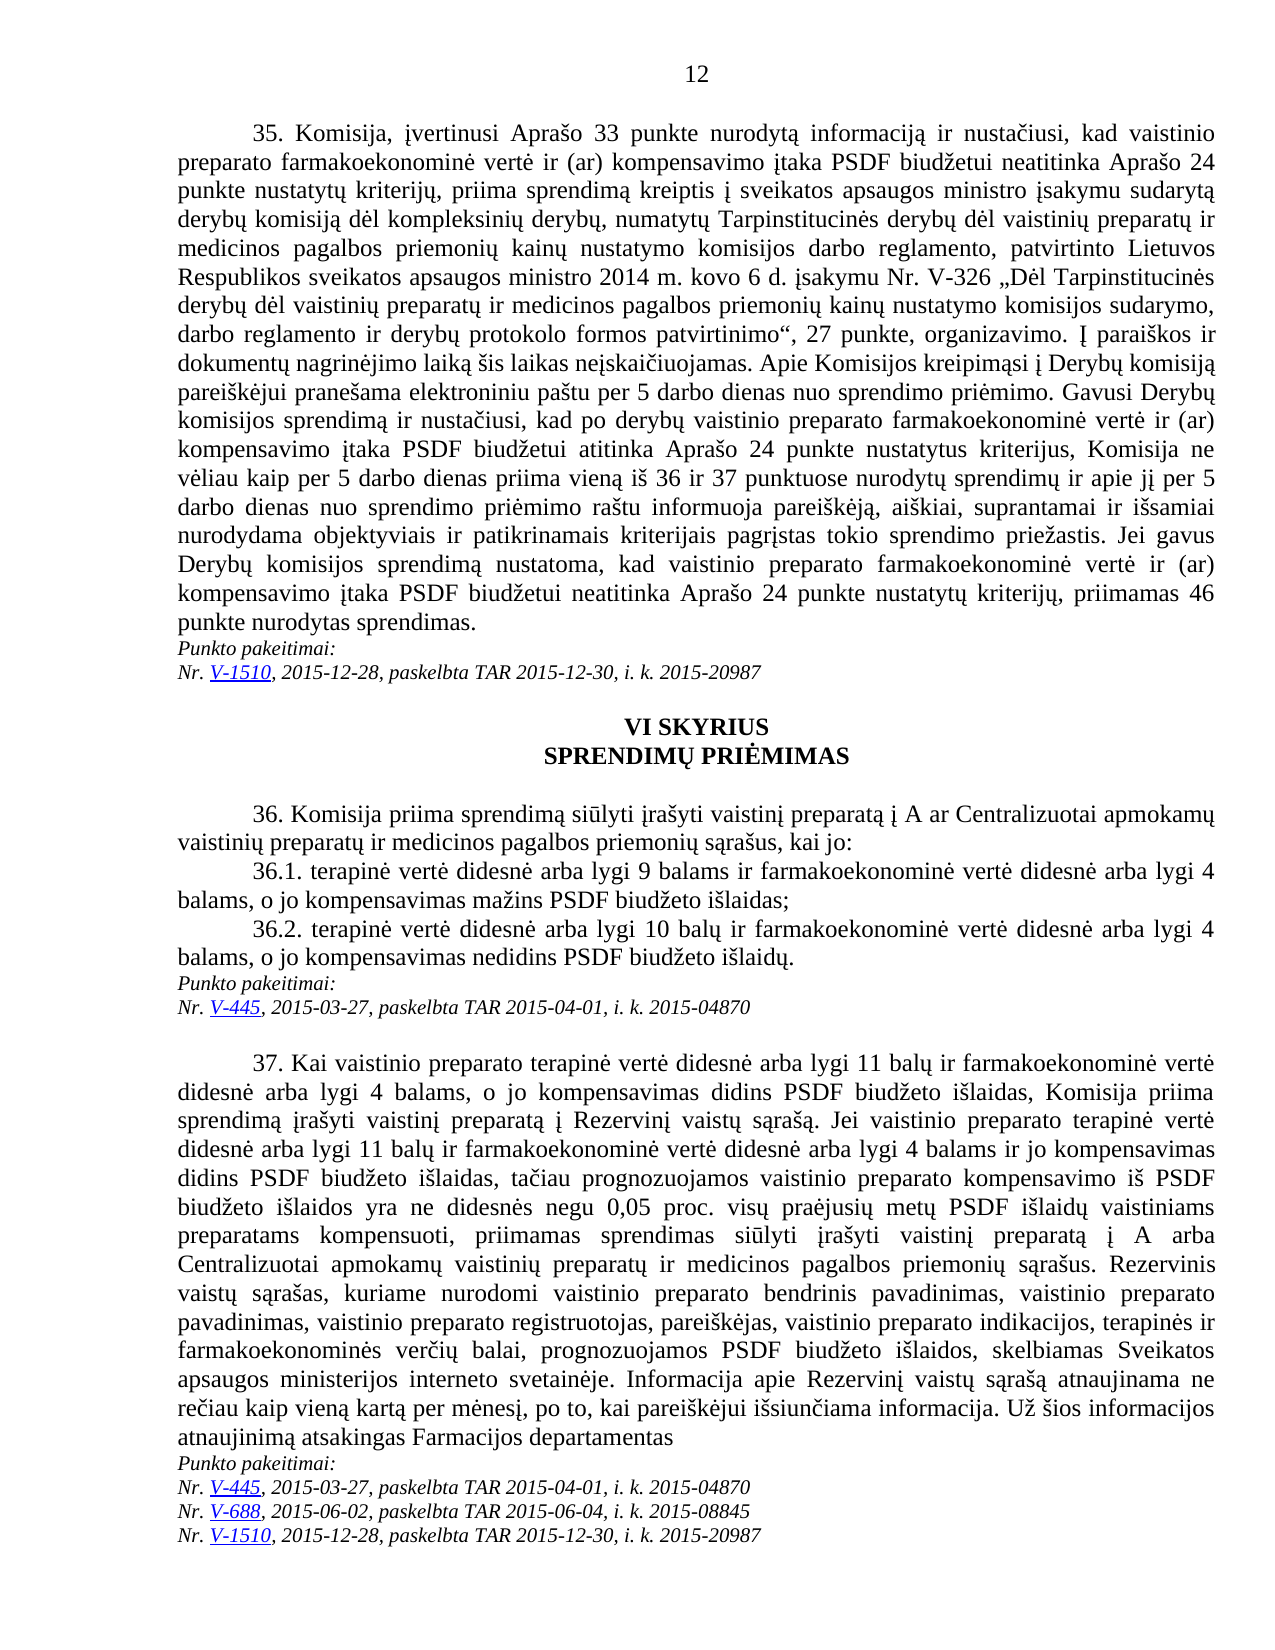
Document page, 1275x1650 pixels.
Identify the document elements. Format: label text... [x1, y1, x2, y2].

text Punkto pakeitimai: [177, 636, 1216, 660]
text VI SKYRIUS [177, 712, 1216, 741]
text Nr. V-445, 2015-03-27, paskelbta TAR 2015-04-01, i. k. 2015-04870 [177, 1475, 1216, 1499]
text Punkto pakeitimai: [177, 1451, 1216, 1475]
text 36.1. terapinė vertė didesnė arba lygi 9 balams ir farmakoekonominė vertė didesnė arba lygi 4 balams, o jo kompensavimas mažins PSDF biudžeto išlaidas; [177, 856, 1216, 914]
text Punkto pakeitimai: [177, 971, 1216, 995]
text 36. Komisija priima sprendimą siūlyti įrašyti vaistinį preparatą į A ar Centralizuotai apmokamų vaistinių preparatų ir medicinos pagalbos priemonių sąrašus, kai jo: [177, 799, 1216, 856]
text Nr. V-688, 2015-06-02, paskelbta TAR 2015-06-04, i. k. 2015-08845 [177, 1499, 1216, 1523]
text 37. Kai vaistinio preparato terapinė vertė didesnė arba lygi 11 balų ir farmakoekonominė vertė didesnė arba lygi 4 balams, o jo kompensavimas didins PSDF biudžeto išlaidas, Komisija priima sprendimą įrašyti vaistinį preparatą į Rezervinį vaistų sąrašą. Jei vaistinio preparato terapinė vertė didesnė arba lygi 11 balų ir farmakoekonominė vertė didesnė arba lygi 4 balams ir jo kompensavimas didins PSDF biudžeto išlaidas, tačiau prognozuojamos vaistinio preparato kompensavimo iš PSDF biudžeto išlaidos yra ne didesnės negu 0,05 proc. visų praėjusių metų PSDF išlaidų vaistiniams preparatams kompensuoti, priimamas sprendimas siūlyti įrašyti vaistinį preparatą į A arba Centralizuotai apmokamų vaistinių preparatų ir medicinos pagalbos priemonių sąrašus. Rezervinis vaistų sąrašas, kuriame nurodomi vaistinio preparato bendrinis pavadinimas, vaistinio preparato pavadinimas, vaistinio preparato registruotojas, pareiškėjas, vaistinio preparato indikacijos, terapinės ir farmakoekonominės verčių balai, prognozuojamos PSDF biudžeto išlaidos, skelbiamas Sveikatos apsaugos ministerijos interneto svetainėje. Informacija apie Rezervinį vaistų sąrašą atnaujinama ne rečiau kaip vieną kartą per mėnesį, po to, kai pareiškėjui išsiunčiama informacija. Už šios informacijos atnaujinimą atsakingas Farmacijos departamentas [177, 1048, 1216, 1451]
text Nr. V-1510, 2015-12-28, paskelbta TAR 2015-12-30, i. k. 2015-20987 [177, 660, 1216, 684]
text 35. Komisija, įvertinusi Aprašo 33 punkte nurodytą informaciją ir nustačiusi, kad vaistinio preparato farmakoekonominė vertė ir (ar) kompensavimo įtaka PSDF biudžetui neatitinka Aprašo 24 punkte nustatytų kriterijų, priima sprendimą kreiptis į sveikatos apsaugos ministro įsakymu sudarytą derybų komisiją dėl kompleksinių derybų, numatytų Tarpinstitucinės derybų dėl vaistinių preparatų ir medicinos pagalbos priemonių kainų nustatymo komisijos darbo reglamento, patvirtinto Lietuvos Respublikos sveikatos apsaugos ministro 2014 m. kovo 6 d. įsakymu Nr. V-326 „Dėl Tarpinstitucinės derybų dėl vaistinių preparatų ir medicinos pagalbos priemonių kainų nustatymo komisijos sudarymo, darbo reglamento ir derybų protokolo formos patvirtinimo“, 27 punkte, organizavimo. Į paraiškos ir dokumentų nagrinėjimo laiką šis laikas neįskaičiuojamas. Apie Komisijos kreipimąsi į Derybų komisiją pareiškėjui pranešama elektroniniu paštu per 5 darbo dienas nuo sprendimo priėmimo. Gavusi Derybų komisijos sprendimą ir nustačiusi, kad po derybų vaistinio preparato farmakoekonominė vertė ir (ar) kompensavimo įtaka PSDF biudžetui atitinka Aprašo 24 punkte nustatytus kriterijus, Komisija ne vėliau kaip per 5 darbo dienas priima vieną iš 36 ir 37 punktuose nurodytų sprendimų ir apie jį per 5 darbo dienas nuo sprendimo priėmimo raštu informuoja pareiškėją, aiškiai, suprantamai ir išsamiai nurodydama objektyviais ir patikrinamais kriterijais pagrįstas tokio sprendimo priežastis. Jei gavus Derybų komisijos sprendimą nustatoma, kad vaistinio preparato farmakoekonominė vertė ir (ar) kompensavimo įtaka PSDF biudžetui neatitinka Aprašo 24 punkte nustatytų kriterijų, priimamas 46 punkte nurodytas sprendimas. [177, 118, 1216, 636]
text 36.2. terapinė vertė didesnė arba lygi 10 balų ir farmakoekonominė vertė didesnė arba lygi 4 balams, o jo kompensavimas nedidins PSDF biudžeto išlaidų. [177, 914, 1216, 971]
text Nr. V-1510, 2015-12-28, paskelbta TAR 2015-12-30, i. k. 2015-20987 [177, 1523, 1216, 1547]
text SPRENDIMŲ PRIĖMIMAS [177, 741, 1216, 770]
text Nr. V-445, 2015-03-27, paskelbta TAR 2015-04-01, i. k. 2015-04870 [177, 995, 1216, 1019]
